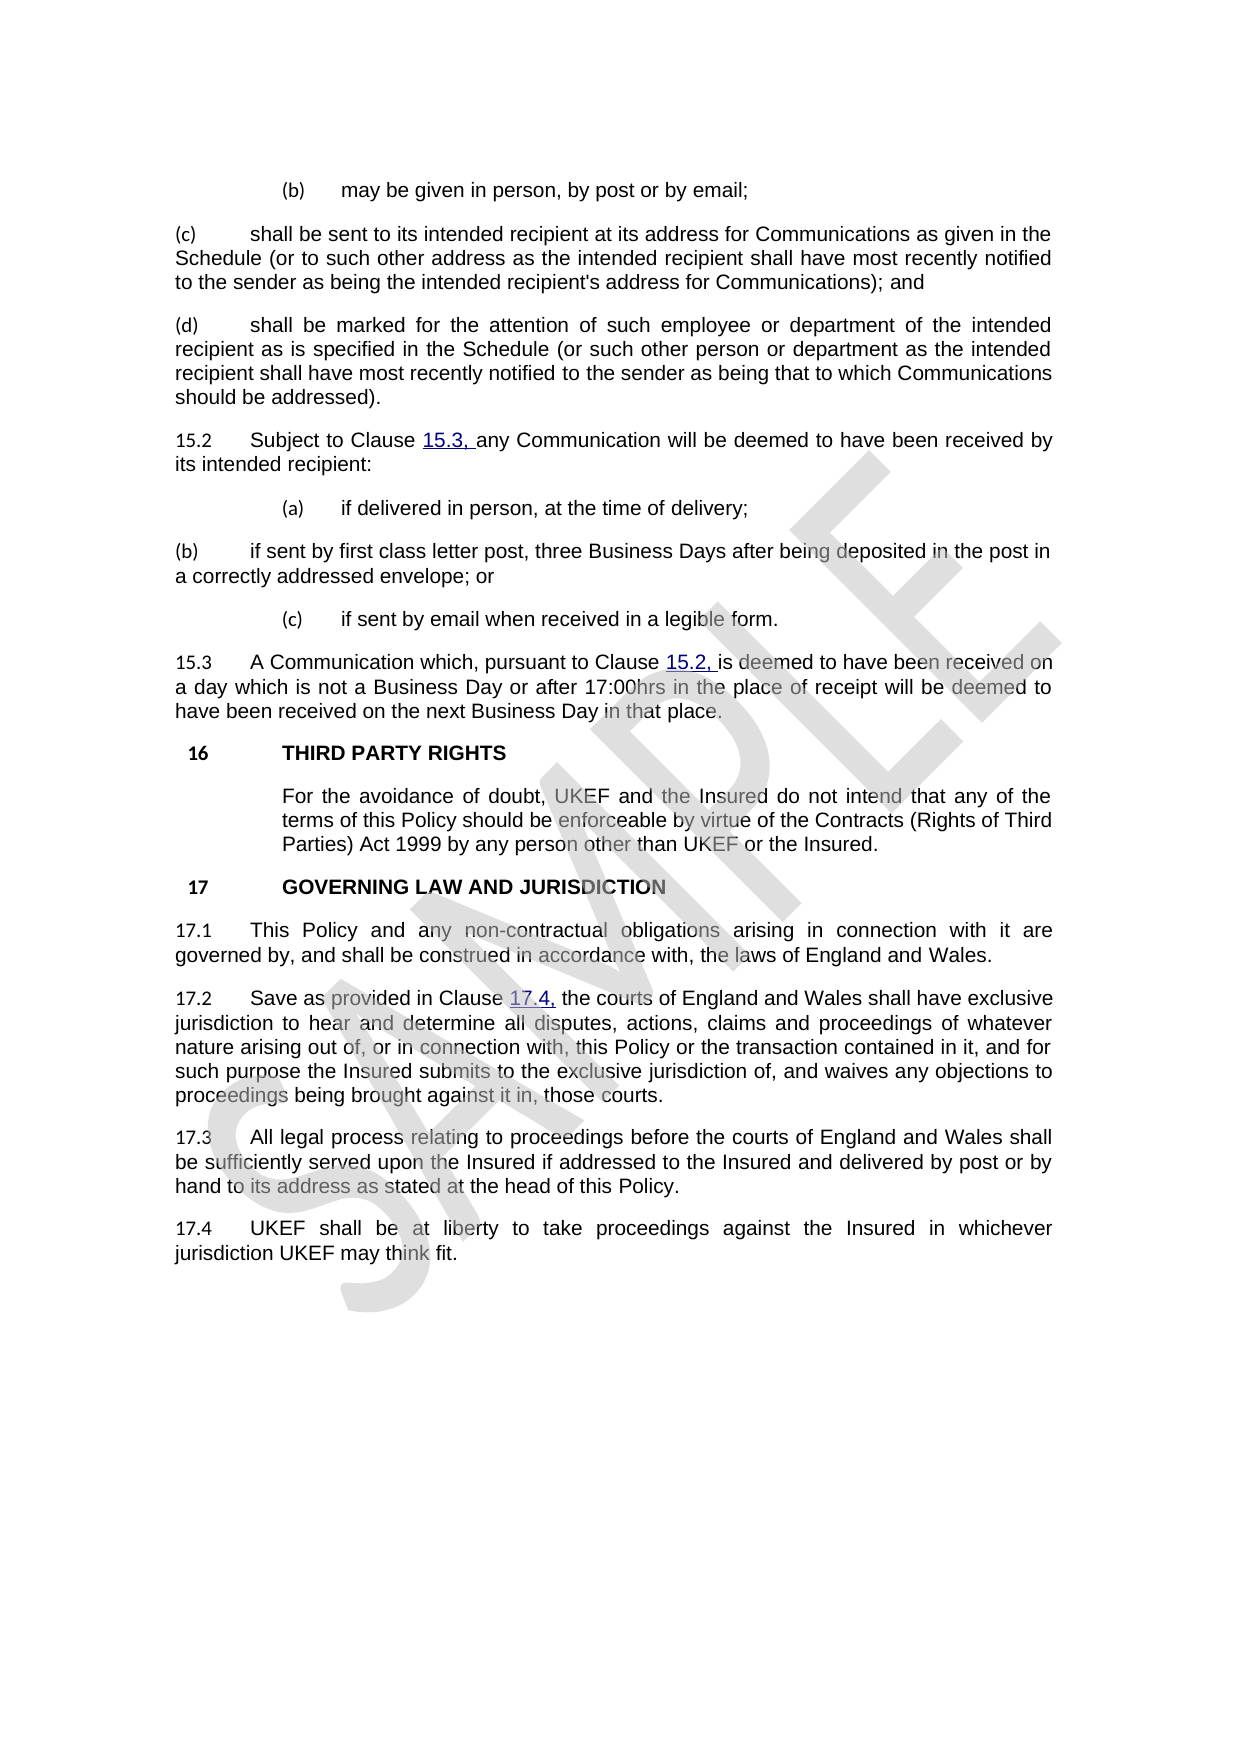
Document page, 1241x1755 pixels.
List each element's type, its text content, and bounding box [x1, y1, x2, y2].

list shall be marked for the attention of such employee or department of the intended recipient as is specified in the Schedule (or such other person or department as the intended recipient shall have most recently notified to the sender as being that to which Communications should be addressed). [175, 312, 1053, 409]
text For the avoidance of doubt, UKEF and the Insured do not intend that any of the terms of this Policy should be enforceable by virtue of the Contracts (Rights of Third Parties) Act 1999 by any person other than UKEF or the Insured. [579, 783, 714, 855]
list UKEF shall be at liberty to take proceedings against the Insured in whichever jurisdiction UKEF may think fit. [418, 1215, 1053, 1265]
list This Policy and any non-contractual obligations arising in connection with it are governed by, and shall be construed in accordance with, the laws of England and Wales. [175, 917, 466, 967]
list UKEF shall be at liberty to take proceedings against the Insured in whichever jurisdiction UKEF may think fit. [175, 1215, 402, 1265]
list if sent by email when received in a legible form. [282, 606, 712, 632]
subtitle [640, 740, 740, 766]
list Subject to Clause 15.3, any Communication will be deemed to have been received by its intended recipient: [175, 427, 1053, 476]
list if sent by first class letter post, three Business Days after being deposited in the post in a correctly addressed envelope; or [837, 538, 1053, 587]
text For the avoidance of doubt, UKEF and the Insured do not intend that any of the terms of this Policy should be enforceable by virtue of the Contracts (Rights of Third Parties) Act 1999 by any person other than UKEF or the Insured. [282, 783, 568, 855]
list may be given in person, by post or by email; [282, 177, 1066, 203]
list if sent by email when received in a legible form. [724, 606, 890, 632]
subtitle GOVERNING LAW AND JURISDICTION [187, 874, 587, 899]
text For the avoidance of doubt, UKEF and the Insured do not intend that any of the terms of this Policy should be enforceable by virtue of the Contracts (Rights of Third Parties) Act 1999 by any person other than UKEF or the Insured. [731, 783, 1053, 855]
subtitle GOVERNING LAW AND JURISDICTION [774, 874, 1066, 899]
list All legal process relating to proceedings before the courts of England and Wales shall be sufficiently served upon the Insured if addressed to the Insured and delivered by post or by hand to its address as stated at the head of this Policy. [236, 1124, 436, 1198]
subtitle [940, 740, 1066, 766]
list if sent by first class letter post, three Business Days after being deposited in the post in a correctly addressed envelope; or [175, 538, 845, 587]
subtitle THIRD PARTY RIGHTS [187, 740, 625, 766]
list Save as provided in Clause 17.4, the courts of England and Wales shall have exclusive jurisdiction to hear and determine all disputes, actions, claims and proceedings of whatever nature arising out of, or in connection with, this Policy or the transaction contained in it, and for such purpose the Insured submits to the exclusive jurisdiction of, and waives any objections to proceedings being brought against it in, those courts. [354, 985, 1054, 1107]
list if delivered in person, at the time of delivery; [282, 495, 823, 520]
list This Policy and any non-contractual obligations arising in connection with it are governed by, and shall be construed in accordance with, the laws of England and Wales. [623, 917, 727, 967]
list [844, 495, 1066, 520]
list Save as provided in Clause 17.4, the courts of England and Wales shall have exclusive jurisdiction to hear and determine all disputes, actions, claims and proceedings of whatever nature arising out of, or in connection with, this Policy or the transaction contained in it, and for such purpose the Insured submits to the exclusive jurisdiction of, and waives any objections to proceedings being brought against it in, those courts. [367, 1026, 474, 1107]
subtitle GOVERNING LAW AND JURISDICTION [604, 874, 659, 899]
subtitle [765, 740, 843, 766]
list A Communication which, pursuant to Clause 15.2, is deemed to have been received on a day which is not a Business Day or after 17:00hrs in the place of receipt will be deemed to have been received on the next Business Day in that place. [175, 649, 800, 723]
subtitle GOVERNING LAW AND JURISDICTION [670, 874, 758, 899]
list Save as provided in Clause 17.4, the courts of England and Wales shall have exclusive jurisdiction to hear and determine all disputes, actions, claims and proceedings of whatever nature arising out of, or in connection with, this Policy or the transaction contained in it, and for such purpose the Insured submits to the exclusive jurisdiction of, and waives any objections to proceedings being brought against it in, those courts. [175, 985, 383, 1107]
subtitle [858, 740, 918, 766]
list if sent by email when received in a legible form. [915, 606, 1066, 632]
list This Policy and any non-contractual obligations arising in connection with it are governed by, and shall be construed in accordance with, the laws of England and Wales. [495, 917, 609, 962]
list A Communication which, pursuant to Clause 15.2, is deemed to have been received on a day which is not a Business Day or after 17:00hrs in the place of receipt will be deemed to have been received on the next Business Day in that place. [983, 653, 1053, 723]
list shall be sent to its intended recipient at its address for Communications as given in the Schedule (or to such other address as the intended recipient shall have most recently notified to the sender as being the intended recipient's address for Communications); and [175, 221, 1053, 294]
list This Policy and any non-contractual obligations arising in connection with it are governed by, and shall be construed in accordance with, the laws of England and Wales. [713, 917, 1054, 967]
list All legal process relating to proceedings before the courts of England and Wales shall be sufficiently served upon the Insured if addressed to the Insured and delivered by post or by hand to its address as stated at the head of this Policy. [175, 1124, 247, 1198]
list All legal process relating to proceedings before the courts of England and Wales shall be sufficiently served upon the Insured if addressed to the Insured and delivered by post or by hand to its address as stated at the head of this Policy. [444, 1124, 1053, 1198]
list A Communication which, pursuant to Clause 15.2, is deemed to have been received on a day which is not a Business Day or after 17:00hrs in the place of receipt will be deemed to have been received on the next Business Day in that place. [767, 649, 981, 723]
